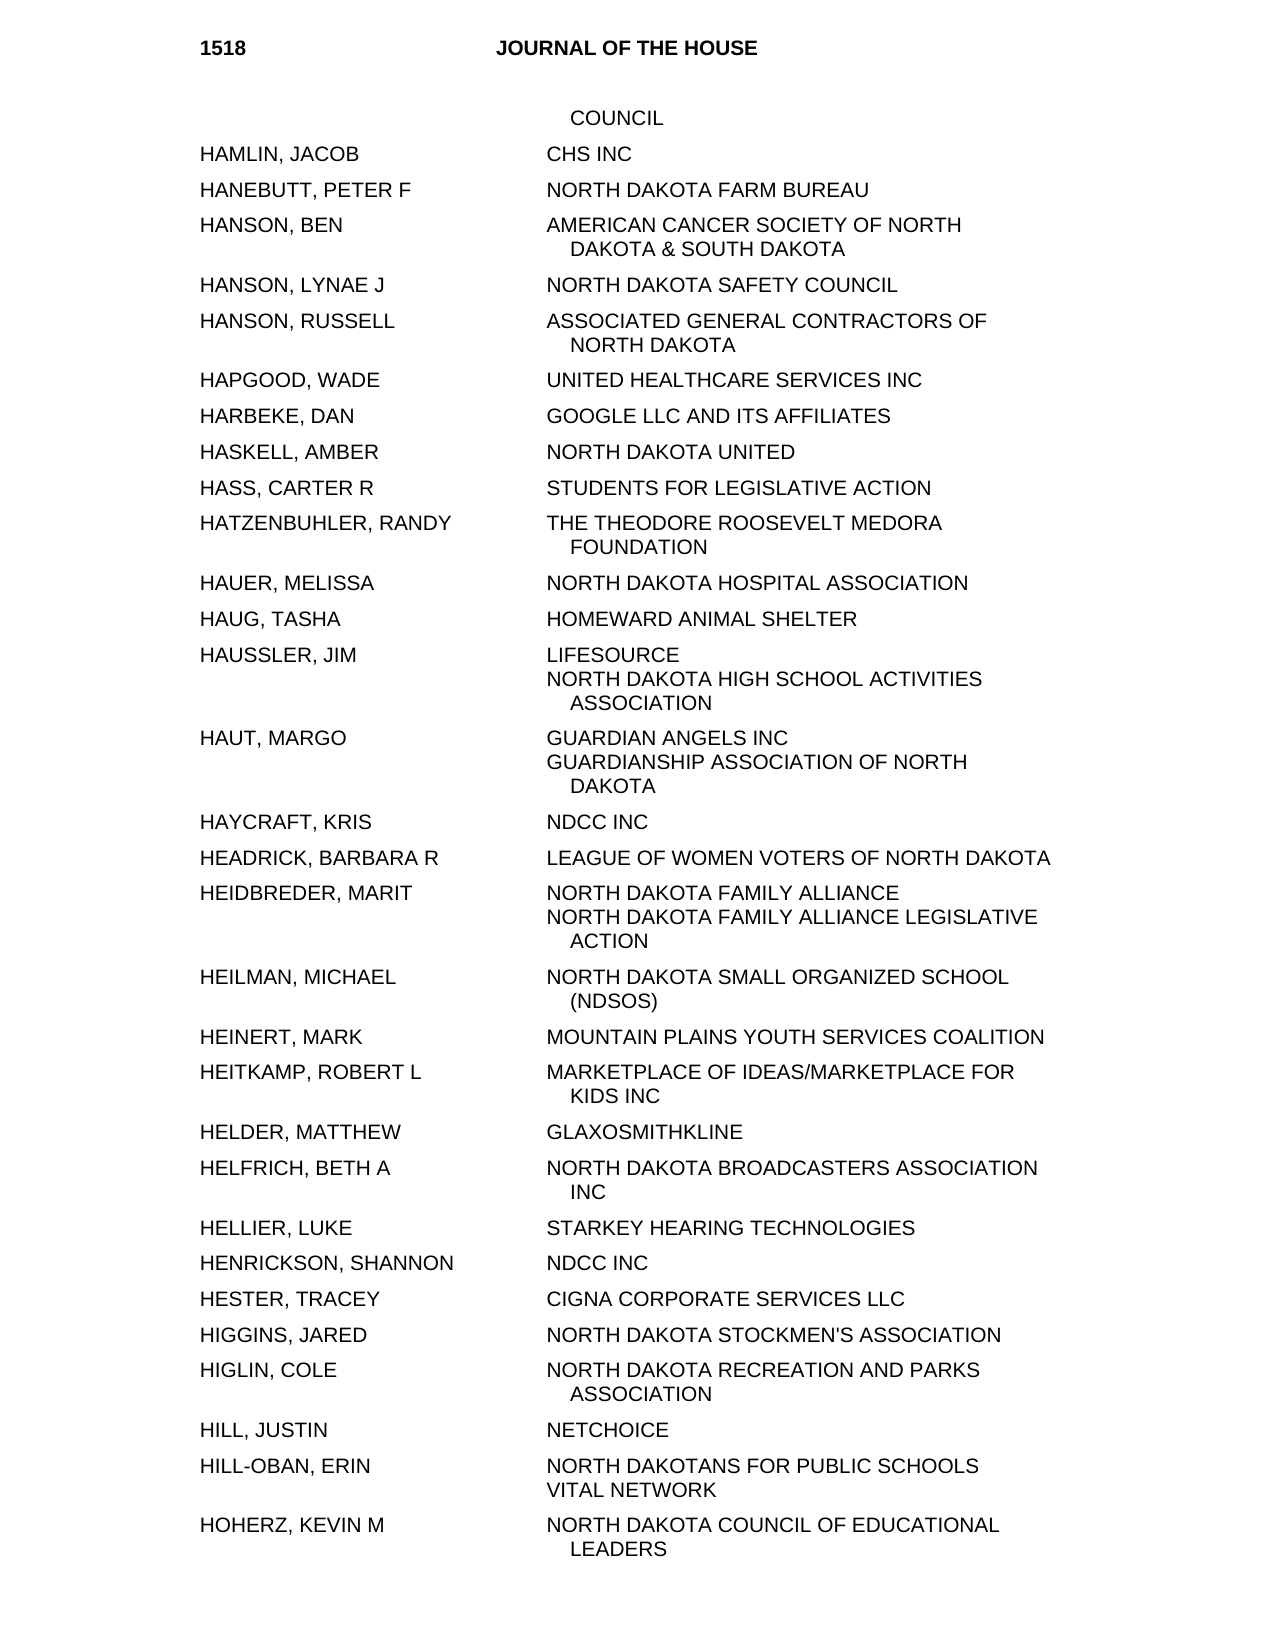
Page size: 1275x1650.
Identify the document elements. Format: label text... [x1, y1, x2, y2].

table_cell HANEBUTT, PETER F [200, 178, 546, 213]
table_cell HAYCRAFT, KRIS [200, 810, 546, 845]
table_cell HAPGOOD, WADE [200, 368, 546, 404]
table_cell LIFESOURCE NORTH DAKOTA HIGH SCHOOL ACTIVITIES ASSOCIATION [546, 643, 1053, 726]
table_cell CHS INC [546, 142, 1053, 177]
table_cell NDCC INC [546, 1251, 1053, 1287]
table_cell HIGLIN, COLE [200, 1358, 546, 1418]
table_cell NORTH DAKOTA STOCKMEN'S ASSOCIATION [546, 1323, 1053, 1358]
table_cell CIGNA CORPORATE SERVICES LLC [546, 1287, 1053, 1322]
table_cell HANSON, LYNAE J [200, 273, 546, 309]
table_cell HANSON, RUSSELL [200, 309, 546, 368]
table_cell HELDER, MATTHEW [200, 1120, 546, 1156]
table_cell HARBEKE, DAN [200, 404, 546, 440]
table_cell HEINERT, MARK [200, 1025, 546, 1060]
table_cell NORTH DAKOTA UNITED [546, 440, 1053, 476]
table_cell HENRICKSON, SHANNON [200, 1251, 546, 1287]
table_cell NORTH DAKOTANS FOR PUBLIC SCHOOLS VITAL NETWORK [546, 1454, 1053, 1513]
table_cell HIGGINS, JARED [200, 1323, 546, 1358]
table_cell GUARDIAN ANGELS INC GUARDIANSHIP ASSOCIATION OF NORTH DAKOTA [546, 726, 1053, 810]
table_cell NORTH DAKOTA FAMILY ALLIANCE NORTH DAKOTA FAMILY ALLIANCE LEGISLATIVE ACTION [546, 881, 1053, 965]
table_cell AMERICAN CANCER SOCIETY OF NORTH DAKOTA & SOUTH DAKOTA [546, 213, 1053, 273]
table_cell GOOGLE LLC AND ITS AFFILIATES [546, 404, 1053, 440]
table_cell NETCHOICE [546, 1418, 1053, 1454]
table_cell HESTER, TRACEY [200, 1287, 546, 1322]
table_cell HILL, JUSTIN [200, 1418, 546, 1454]
table_cell NORTH DAKOTA SAFETY COUNCIL [546, 273, 1053, 309]
table_cell THE THEODORE ROOSEVELT MEDORA FOUNDATION [546, 511, 1053, 571]
table_cell UNITED HEALTHCARE SERVICES INC [546, 368, 1053, 404]
table_cell HOHERZ, KEVIN M [200, 1513, 546, 1573]
table_cell ASSOCIATED GENERAL CONTRACTORS OF NORTH DAKOTA [546, 309, 1053, 368]
table_cell DAV DEPARTMENT OF ND NORTH DAKOTA VETERANS LEGISLATIVE COUNCIL [546, 106, 1053, 142]
table_cell HELLIER, LUKE [200, 1215, 546, 1251]
table_cell HEADRICK, BARBARA R [200, 845, 546, 881]
table_cell GLAXOSMITHKLINE [546, 1120, 1053, 1156]
table_cell NDCC INC [546, 810, 1053, 845]
table_cell MOUNTAIN PLAINS YOUTH SERVICES COALITION [546, 1025, 1053, 1060]
table_cell HANSON, BEN [200, 213, 546, 273]
table_cell NORTH DAKOTA SMALL ORGANIZED SCHOOL (NDSOS) [546, 965, 1053, 1024]
table_cell NORTH DAKOTA RECREATION AND PARKS ASSOCIATION [546, 1358, 1053, 1418]
table_cell NORTH DAKOTA BROADCASTERS ASSOCIATION INC [546, 1156, 1053, 1215]
table_cell NORTH DAKOTA COUNCIL OF EDUCATIONAL LEADERS [546, 1513, 1053, 1573]
table_cell MARKETPLACE OF IDEAS/MARKETPLACE FOR KIDS INC [546, 1060, 1053, 1120]
table_cell HILL-OBAN, ERIN [200, 1454, 546, 1513]
table_cell HASKELL, AMBER [200, 440, 546, 476]
table_cell HEIDBREDER, MARIT [200, 881, 546, 965]
table_cell [200, 106, 546, 142]
table_cell HATZENBUHLER, RANDY [200, 511, 546, 571]
table_cell HAMLIN, JACOB [200, 142, 546, 177]
table_cell HEITKAMP, ROBERT L [200, 1060, 546, 1120]
table_cell HAUT, MARGO [200, 726, 546, 810]
table_cell HAUSSLER, JIM [200, 643, 546, 726]
table_cell NORTH DAKOTA HOSPITAL ASSOCIATION [546, 571, 1053, 607]
table_cell NORTH DAKOTA FARM BUREAU [546, 178, 1053, 213]
table_cell HAUER, MELISSA [200, 571, 546, 607]
table_cell HOMEWARD ANIMAL SHELTER [546, 607, 1053, 642]
table_cell STARKEY HEARING TECHNOLOGIES [546, 1215, 1053, 1251]
table_cell HELFRICH, BETH A [200, 1156, 546, 1215]
table_cell HAUG, TASHA [200, 607, 546, 642]
table_cell HEILMAN, MICHAEL [200, 965, 546, 1024]
table_cell LEAGUE OF WOMEN VOTERS OF NORTH DAKOTA [546, 845, 1053, 881]
table_cell HASS, CARTER R [200, 476, 546, 511]
table_cell STUDENTS FOR LEGISLATIVE ACTION [546, 476, 1053, 511]
table_cell NORTH DAKOTA COUNCIL OF EDUCATIONAL LEADERS [0, 0, 118, 66]
